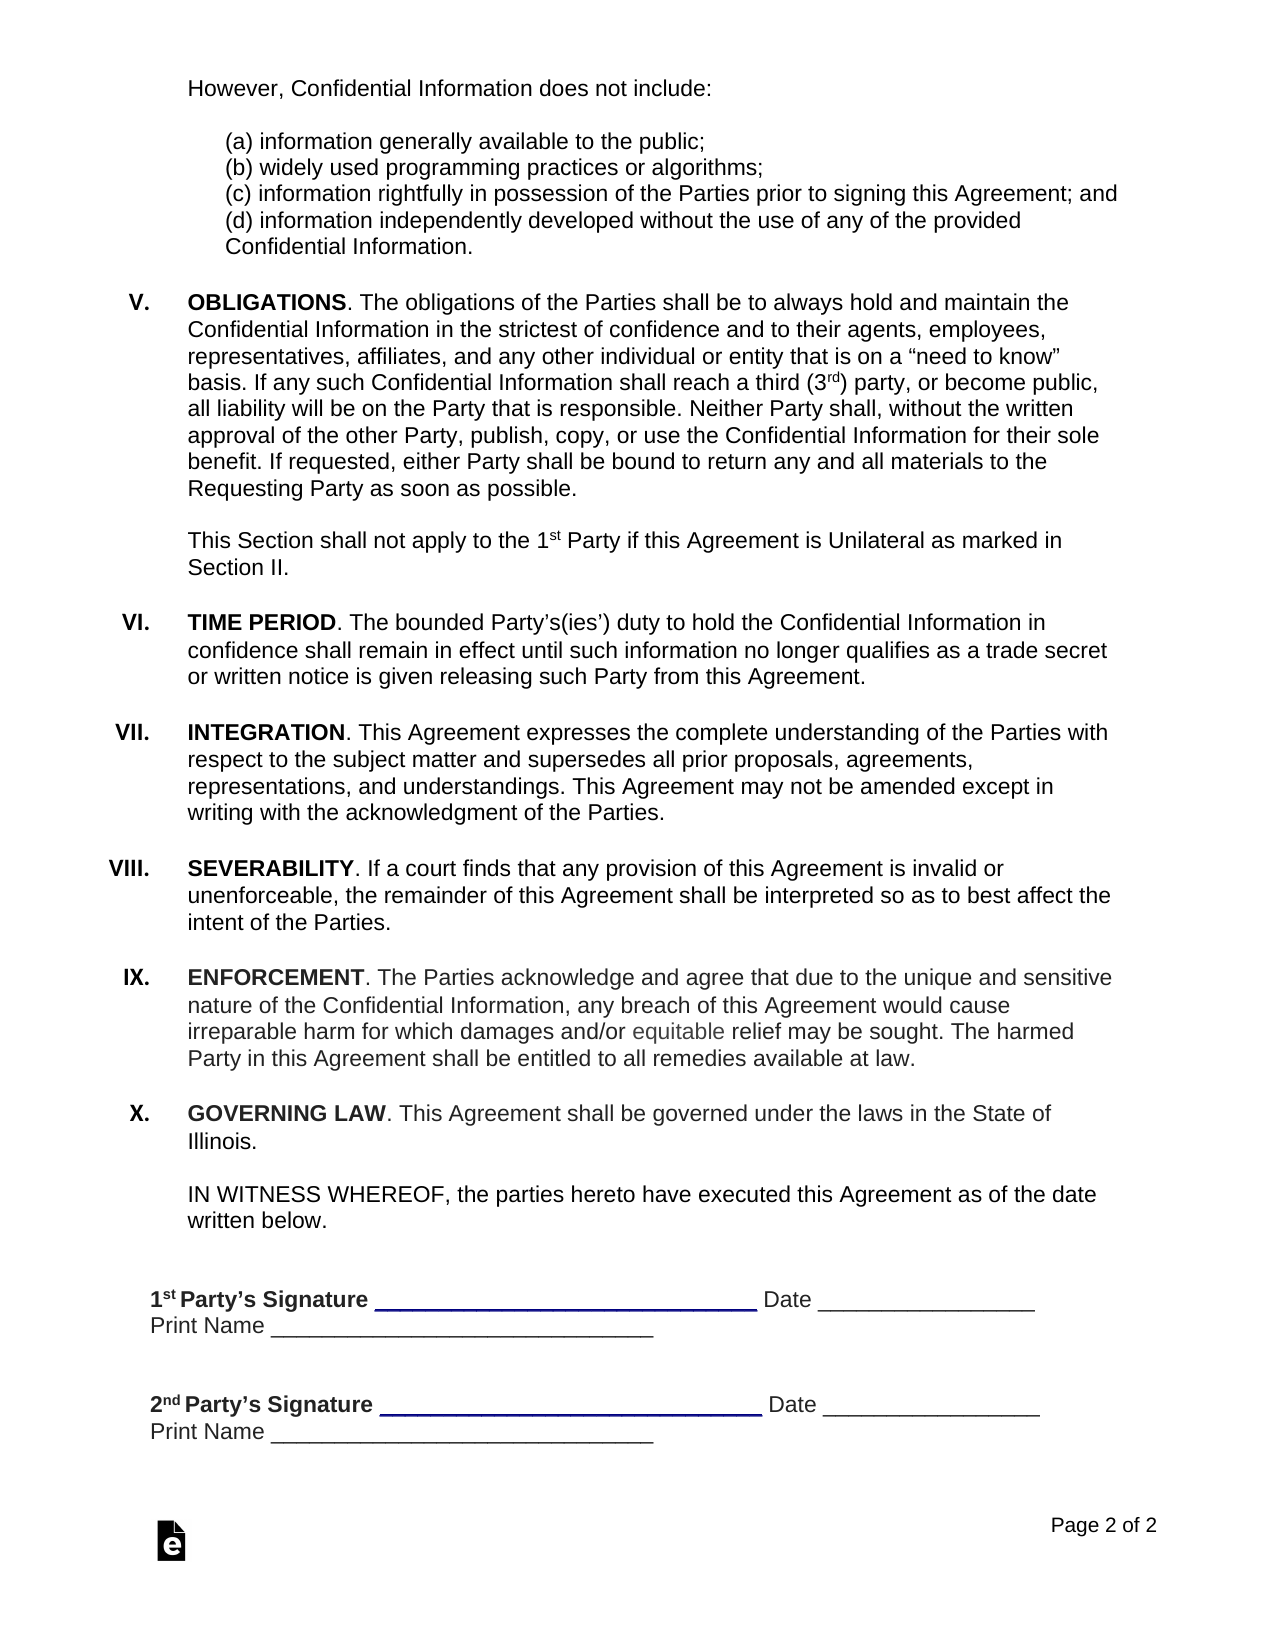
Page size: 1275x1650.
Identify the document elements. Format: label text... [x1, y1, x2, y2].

list OBLIGATIONS. The obligations of the Parties shall be to always hold and maintain the Confidential Information in the strictest of confidence and to their agents, employees, representatives, affiliates, and any other individual or entity that is on a “need to know” basis. If any such Confidential Information shall reach a third (3rd) party, or become public, all liability will be on the Party that is responsible. Neither Party shall, without the written approval of the other Party, publish, copy, or use the Confidential Information for their sole benefit. If requested, either Party shall be bound to return any and all materials to the Requesting Party as soon as possible. [150, 286, 1125, 501]
list IN WITNESS WHEREOF, the parties hereto have executed this Agreement as of the date written below. [187, 1181, 1125, 1233]
text 2nd Party’s Signature ______________________________ Date _________________ [150, 1391, 1125, 1418]
text (a) information generally available to the public; [150, 128, 1125, 154]
text (b) widely used programming practices or algorithms; [150, 154, 1125, 180]
text However, Confidential Information does not include: [187, 75, 1125, 101]
text Print Name ______________________________ [150, 1418, 1125, 1444]
list INTEGRATION. This Agreement expresses the complete understanding of the Parties with respect to the subject matter and supersedes all prior proposals, agreements, representations, and understandings. This Agreement may not be amended except in writing with the acknowledgment of the Parties. [150, 716, 1125, 825]
list This Section shall not apply to the 1st Party if this Agreement is Unilateral as marked in Section II. [187, 527, 1125, 580]
text (d) information independently developed without the use of any of the provided Confidential Information. [225, 207, 1125, 259]
list ENFORCEMENT. The Parties acknowledge and agree that due to the unique and sensitive nature of the Confidential Information, any breach of this Agreement would cause irreparable harm for which damages and/or equitable relief may be sought. The harmed Party in this Agreement shall be entitled to all remedies available at law. [150, 961, 1125, 1071]
text (c) information rightfully in possession of the Parties prior to signing this Agreement; and [225, 180, 1125, 207]
list TIME PERIOD. The bounded Party’s(ies’) duty to hold the Confidential Information in confidence shall remain in effect until such information no longer qualifies as a trade secret or written notice is given releasing such Party from this Agreement. [150, 606, 1125, 689]
list GOVERNING LAW. This Agreement shall be governed under the laws in the State of Illinois. [150, 1097, 1125, 1154]
text 1st Party’s Signature ______________________________ Date _________________ [150, 1286, 1125, 1312]
text Print Name ______________________________ [150, 1312, 1125, 1339]
list SEVERABILITY. If a court finds that any provision of this Agreement is invalid or unenforceable, the remainder of this Agreement shall be interpreted so as to best affect the intent of the Parties. [150, 852, 1125, 935]
